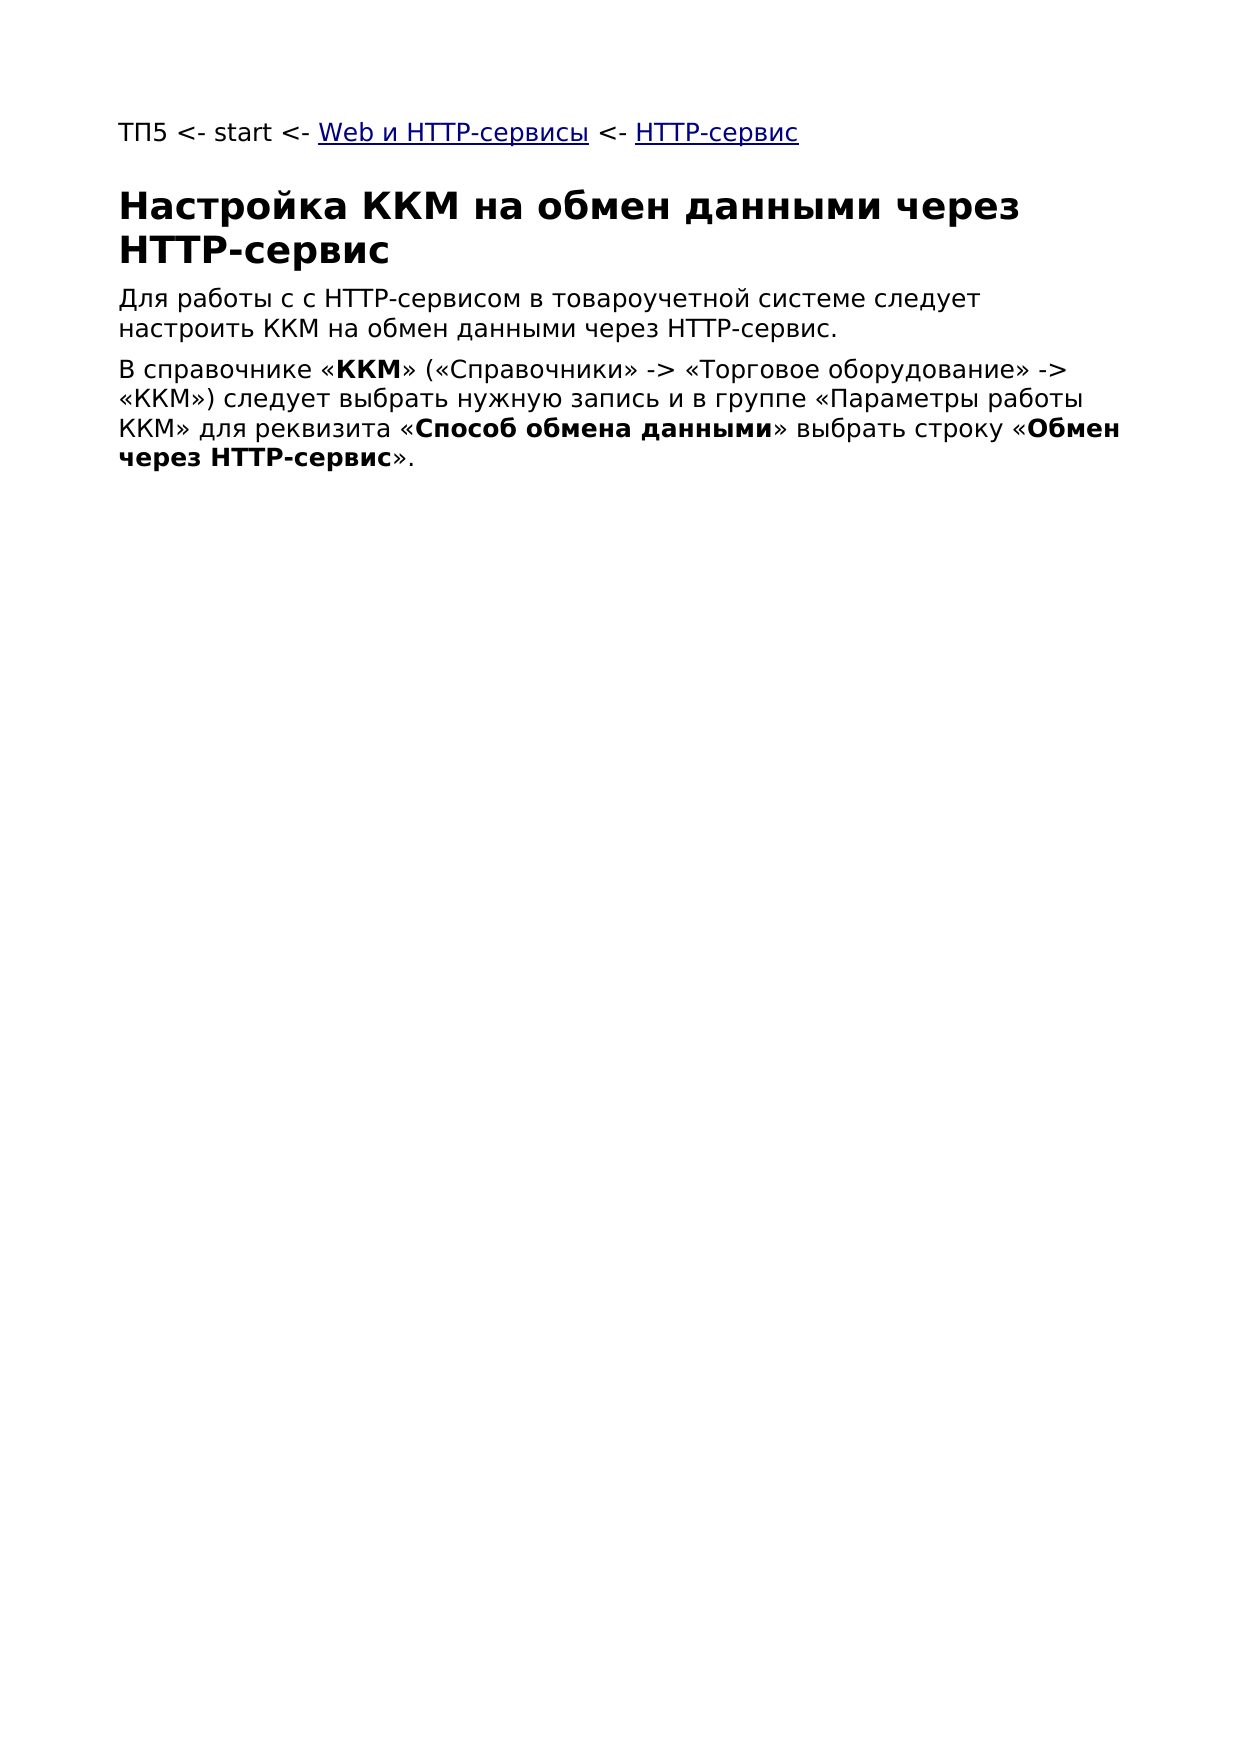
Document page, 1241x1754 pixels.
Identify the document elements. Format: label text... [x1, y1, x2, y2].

text В справочнике «ККМ» («Справочники» -> «Торговое оборудование» -> «ККМ») следует выбрать нужную запись и в группе «Параметры работы ККМ» для реквизита «Способ обмена данными» выбрать строку «Обмен через HTTP-сервис». [118, 355, 1122, 472]
text Для работы с c HTTP-сервисом в товароучетной системе следует настроить ККМ на обмен данными через HTTP-сервис. [118, 284, 1122, 343]
subtitle Настройка ККМ на обмен данными через HTTP-сервис [118, 185, 1122, 272]
text ТП5 <- start <- Web и HTTP-сервисы <- HTTP-сервис [118, 118, 1122, 147]
